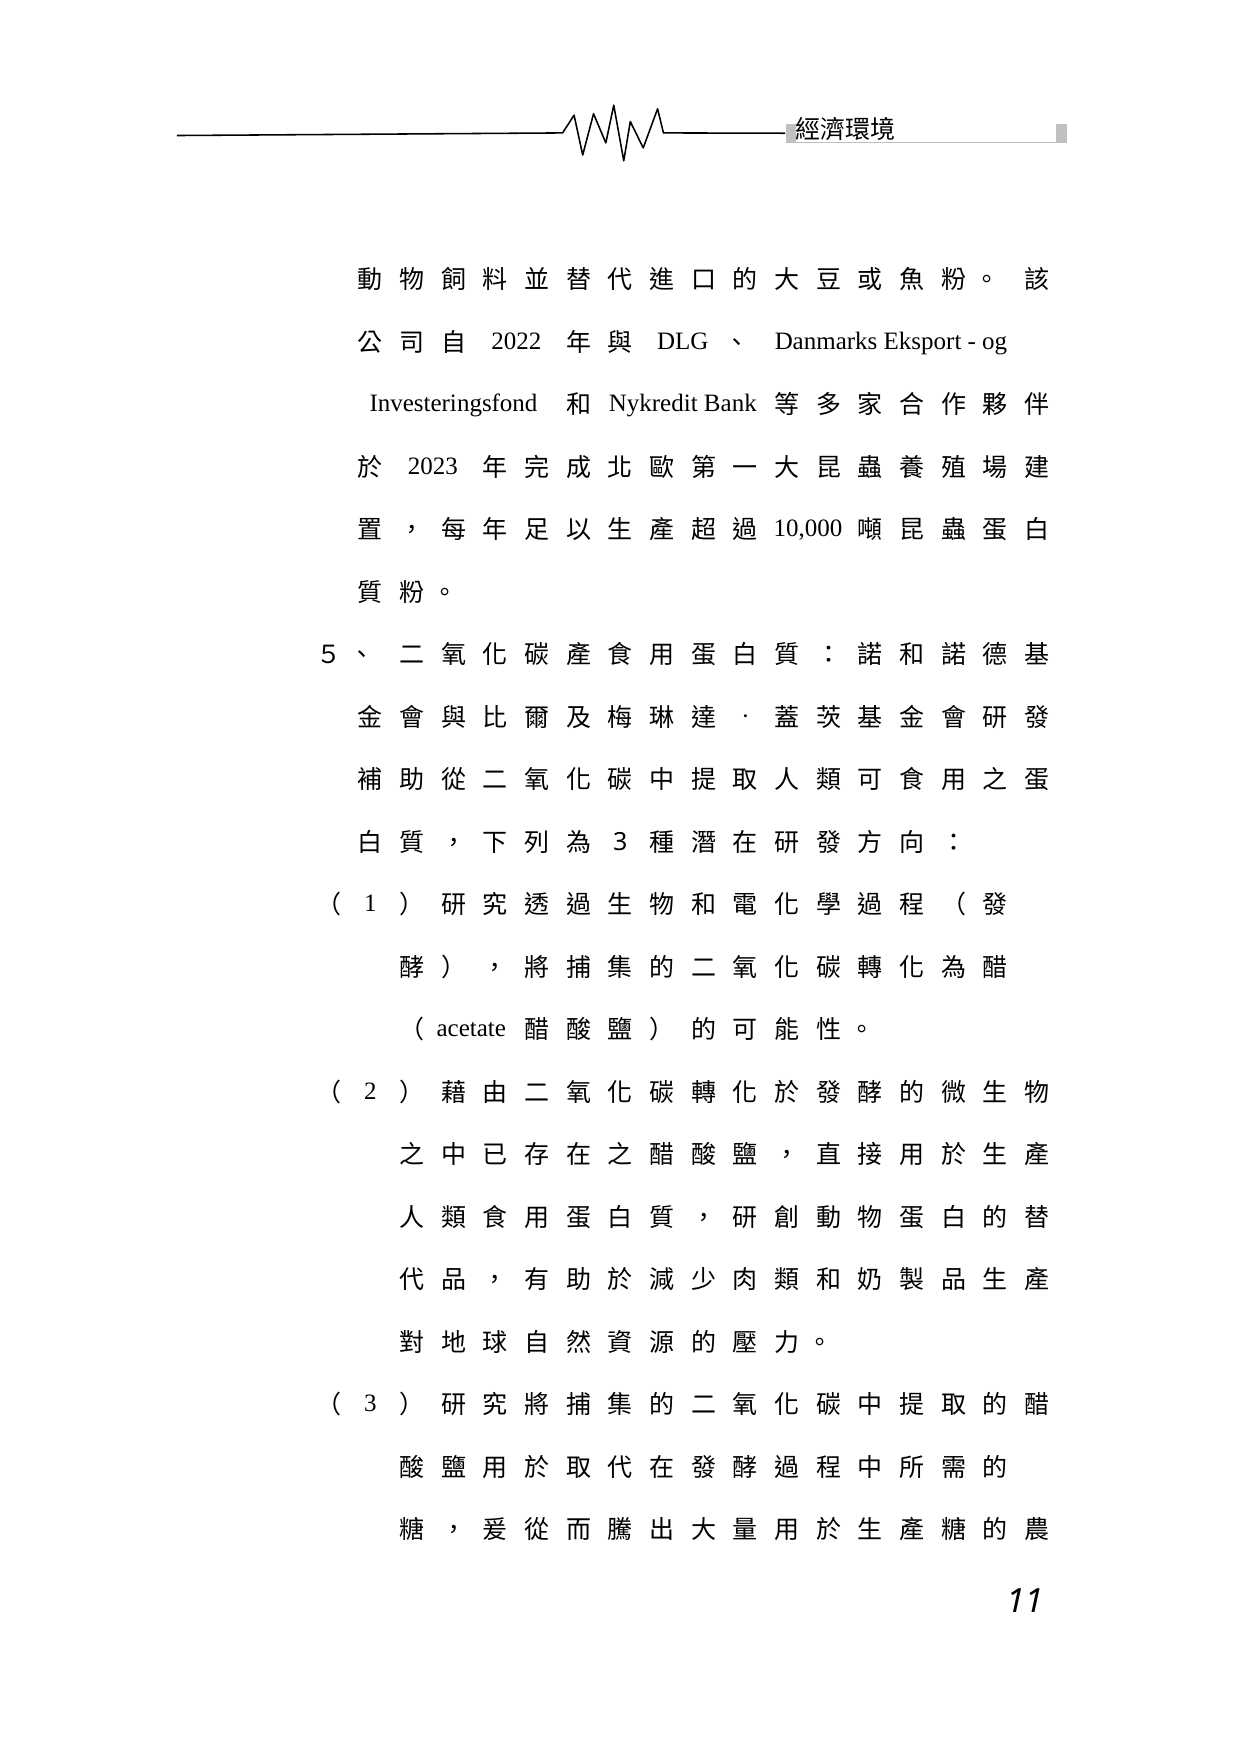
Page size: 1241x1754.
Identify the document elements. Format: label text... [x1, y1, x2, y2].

text ５、二氧化碳產食用蛋白質：諾和諾德基金會與比爾及梅琳達·蓋茨基金會研發補助從二氧化碳中提取人類可食用之蛋白質，下列為3種潛在研發方向： [281, 611, 1058, 861]
text （1）研究透過生物和電化學過程（發酵），將捕集的二氧化碳轉化為醋（acetate 醋酸鹽）的可能性。 [306, 861, 1058, 1049]
text （3）研究將捕集的二氧化碳中提取的醋酸鹽用於取代在發酵過程中所需的糖，爰從而騰出大量用於生產糖的農 [306, 1361, 1058, 1549]
text （2）藉由二氧化碳轉化於發酵的微生物之中已存在之醋酸鹽，直接用於生產人類食用蛋白質，研創動物蛋白的替代品，有助於減少肉類和奶製品生產對地球自然資源的壓力。 [306, 1049, 1058, 1361]
text 動物飼料並替代進口的大豆或魚粉。該公司自2022年與DLG、Danmarks Eksport - og Investeringsfond和Nykredit Bank等多家合作夥伴於2023年完成北歐第一大昆蟲養殖場建置，每年足以生產超過10,000噸昆蟲蛋白質粉。 [281, 236, 1058, 611]
